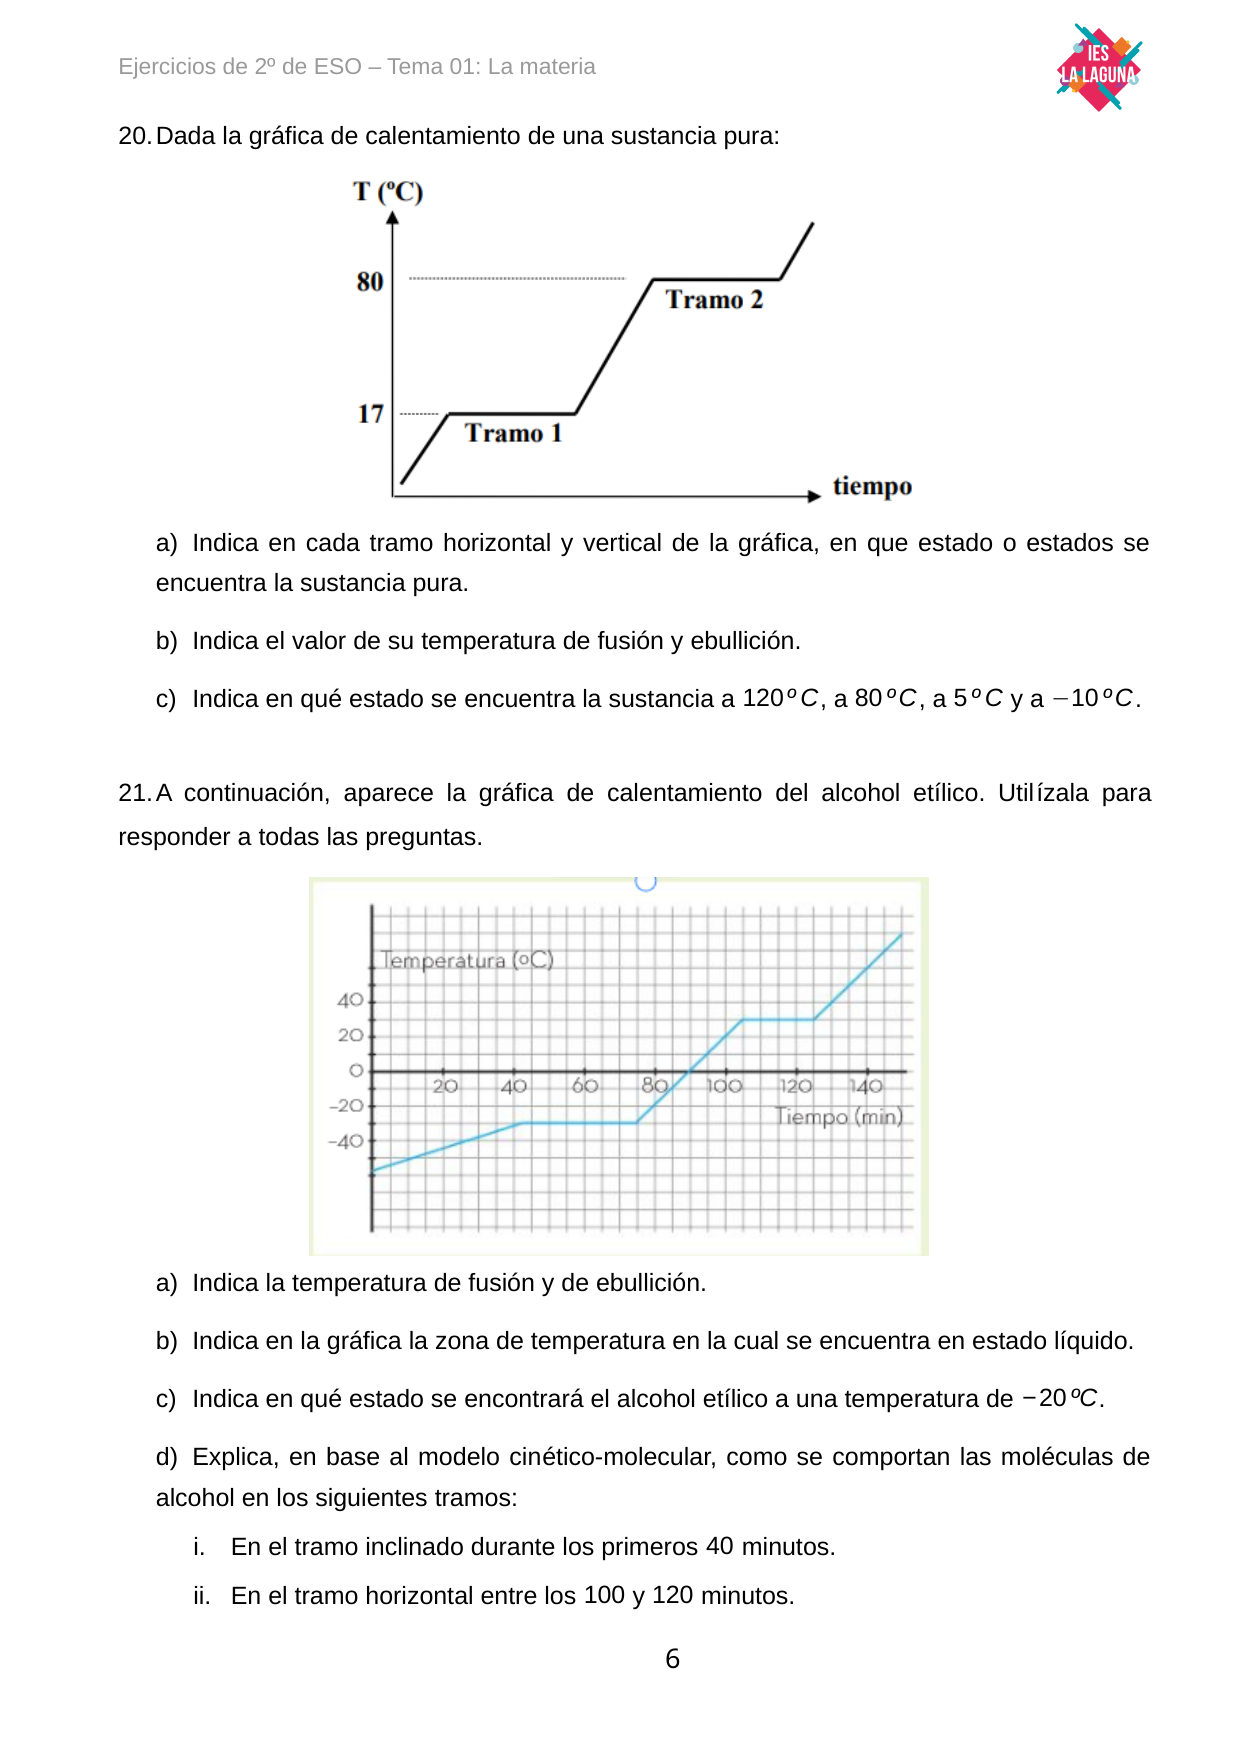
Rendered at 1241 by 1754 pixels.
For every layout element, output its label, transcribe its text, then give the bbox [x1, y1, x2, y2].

subtitle En el tramo inclinado durante los primeros minutos. [193, 1532, 1152, 1560]
subtitle Indica en la gráfica la zona de temperatura en la cual se encuentra en estado líquido. [156, 1326, 1152, 1354]
subtitle Explica, en base al modelo cinético-molecular, como se comportan las moléculas de alcohol en los siguientes tramos: [156, 1442, 1152, 1511]
subtitle Indica en qué estado se encuentra la sustancia a , a , a y a . [156, 684, 1152, 713]
picture [1056, 23, 1143, 112]
subtitle En el tramo horizontal entre los y minutos. [193, 1581, 1152, 1609]
subtitle Indica en cada tramo horizontal y vertical de la gráfica, en que estado o estados se encuentra la sustancia pura. [156, 182, 1152, 596]
subtitle Indica la temperatura de fusión y de ebullición. [156, 883, 1152, 1296]
subtitle Indica en qué estado se encontrará el alcohol etílico a una temperatura de . [156, 1384, 1152, 1413]
picture [342, 164, 928, 516]
subtitle Indica el valor de su temperatura de fusión y ebullición. [156, 626, 1152, 655]
picture [309, 877, 929, 1256]
subtitle A continuación, aparece la gráfica de calentamiento del alcohol etílico. Utilízala para responder a todas las preguntas. [118, 778, 1152, 850]
subtitle Dada la gráfica de calentamiento de una sustancia pura: [118, 121, 1152, 150]
